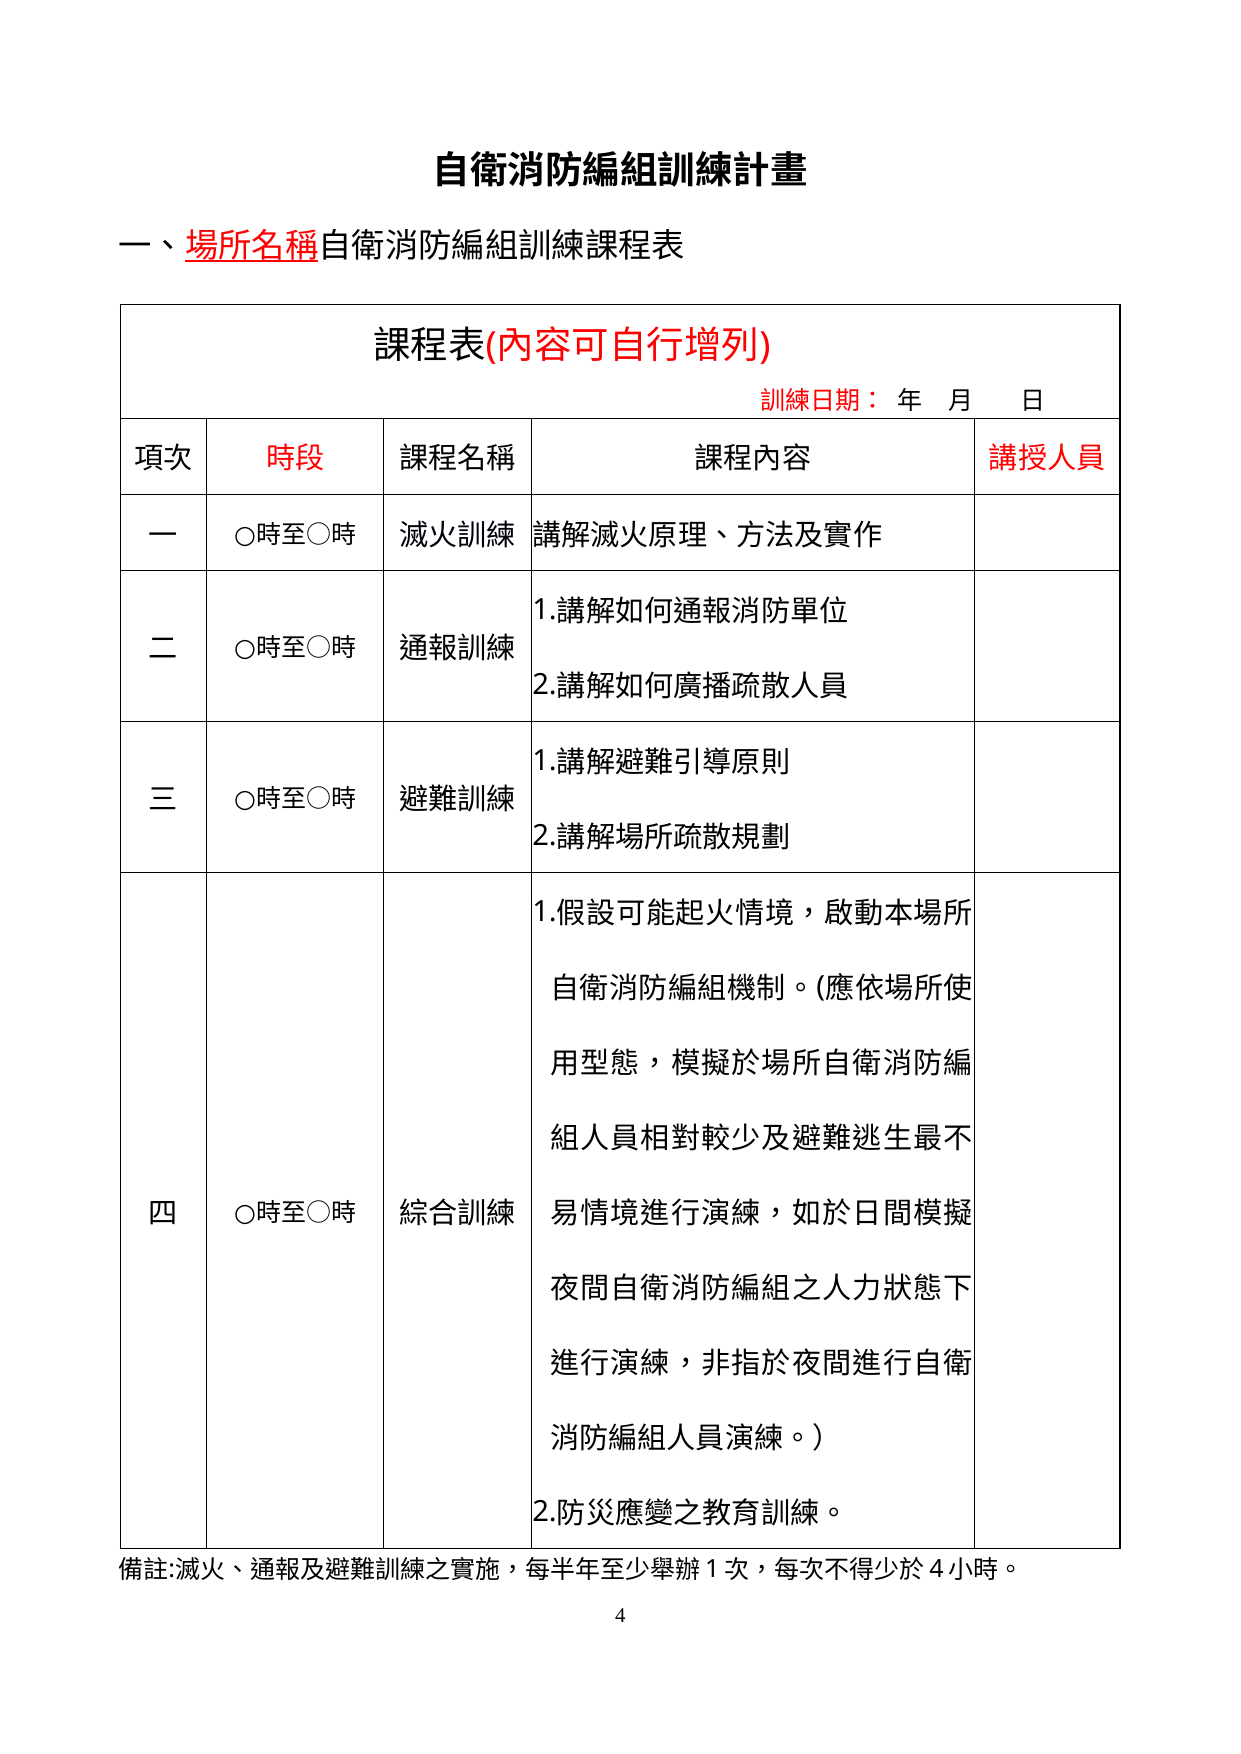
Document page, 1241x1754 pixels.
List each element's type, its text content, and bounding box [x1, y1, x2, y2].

text 備註:滅火、通報及避難訓練之實施，每半年至少舉辦1次，每次不得少於4小時。 [118, 1549, 1122, 1586]
table_cell 講解避難引導原則 講解場所疏散規劃 [532, 722, 974, 872]
table_cell 滅火訓練 [384, 495, 531, 570]
table_cell ○時至○時 [207, 495, 383, 570]
table_header [1046, 305, 1119, 418]
table_cell 講解滅火原理、方法及實作 [532, 495, 974, 570]
list 場所名稱自衛消防編組訓練課程表 [118, 205, 1122, 280]
table_header 日 [974, 305, 1046, 418]
table_cell 假設可能起火情境，啟動本場所自衛消防編組機制。(應依場所使用型態，模擬於場所自衛消防編組人員相對較少及避難逃生最不易情境進行演練，如於日間模擬夜間自衛消防編組之人力狀態下進行演練，非指於夜間進行自衛消防編組人員演練。） 防災應變之教育訓練。 [532, 873, 974, 1548]
table_cell 四 [121, 873, 206, 1548]
table_cell 講解如何通報消防單位 講解如何廣播疏散人員 [532, 571, 974, 721]
table_cell [975, 722, 1119, 872]
text 自衛消防編組訓練計畫 [118, 130, 1122, 205]
table_cell 通報訓練 [384, 571, 531, 721]
table_header 課程表(內容可自行增列) 訓練日期： [121, 305, 896, 418]
table_cell 課程名稱 [384, 419, 531, 494]
table_cell ○時至○時 [207, 571, 383, 721]
table_cell 一 [121, 495, 206, 570]
table_cell 三 [121, 722, 206, 872]
table_cell 項次 [121, 419, 206, 494]
table_header 月 [901, 305, 974, 418]
table_cell 講授人員 [975, 419, 1119, 494]
table_cell 時段 [207, 419, 383, 494]
table_cell [975, 495, 1119, 570]
table_cell [975, 571, 1119, 721]
table_cell ○時至○時 [207, 873, 383, 1548]
table_cell ○時至○時 [207, 722, 383, 872]
table_cell 綜合訓練 [384, 873, 531, 1548]
table_cell 避難訓練 [384, 722, 531, 872]
table_header 年 [896, 305, 901, 418]
table_cell 二 [121, 571, 206, 721]
table_cell 課程內容 [532, 419, 974, 494]
table_cell [975, 873, 1119, 1548]
